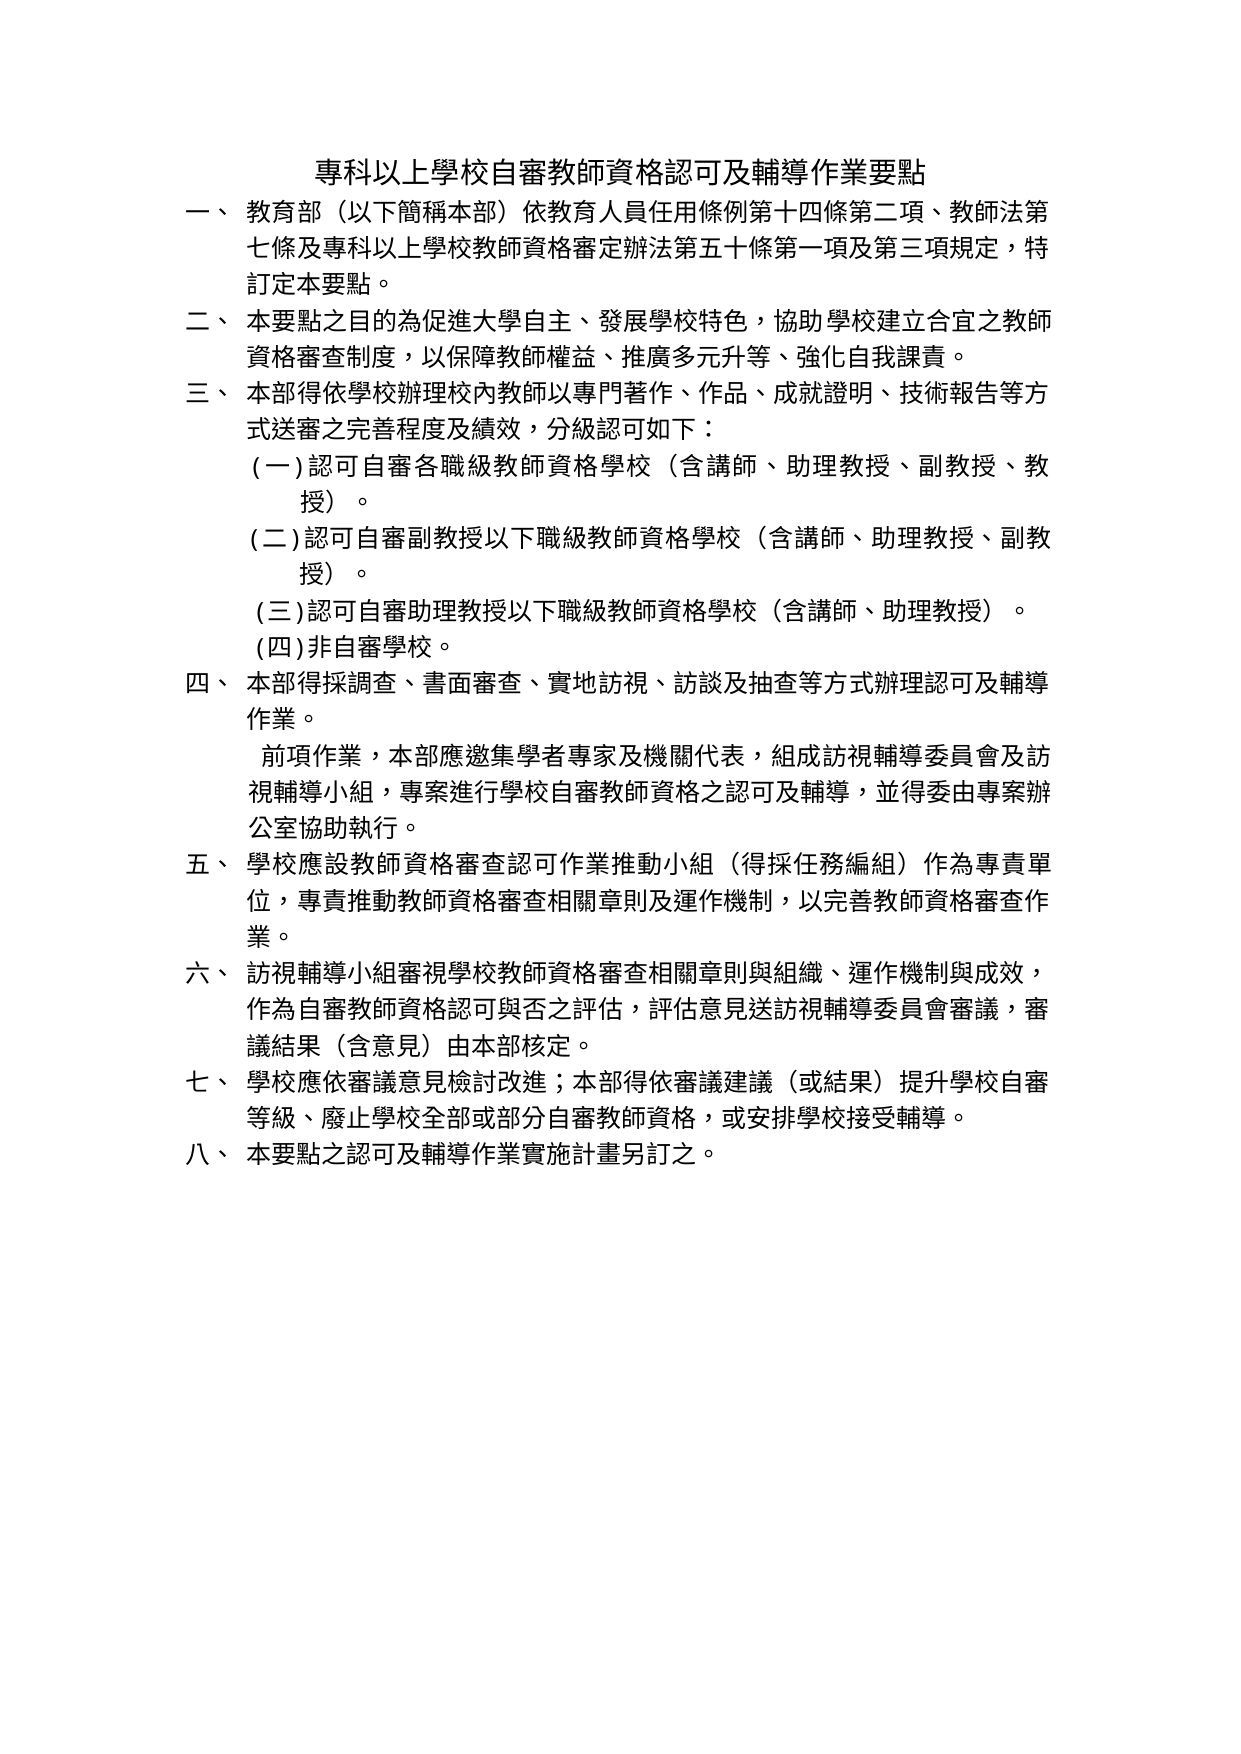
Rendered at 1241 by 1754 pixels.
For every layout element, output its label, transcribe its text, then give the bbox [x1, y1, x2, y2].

list 訪視輔導小組審視學校教師資格審查相關章則與組織、運作機制與成效，作為自審教師資格認可與否之評估，評估意見送訪視輔導委員會審議，審議結果（含意見）由本部核定。 [185, 953, 1053, 1062]
list 本部得依學校辦理校內教師以專門著作、作品、成就證明、技術報告等方式送審之完善程度及績效，分級認可如下： [185, 373, 1053, 446]
text (二)認可自審副教授以下職級教師資格學校（含講師、助理教授、副教授）。 [246, 518, 1053, 591]
text (一)認可自審各職級教師資格學校（含講師、助理教授、副教授、教授）。 [232, 446, 1053, 518]
text 專科以上學校自審教師資格認可及輔導作業要點 [187, 150, 1053, 192]
text (四)非自審學校。 [237, 627, 1053, 663]
list 學校應依審議意見檢討改進；本部得依審議建議（或結果）提升學校自審等級、廢止學校全部或部分自審教師資格，或安排學校接受輔導。 [185, 1062, 1053, 1135]
list 本要點之目的為促進大學自主、發展學校特色，協助學校建立合宜之教師資格審查制度，以保障教師權益、推廣多元升等、強化自我課責。 [185, 301, 1053, 373]
text (三)認可自審助理教授以下職級教師資格學校（含講師、助理教授）。 [237, 591, 1053, 627]
list 教育部（以下簡稱本部）依教育人員任用條例第十四條第二項、教師法第七條及專科以上學校教師資格審定辦法第五十條第一項及第三項規定，特訂定本要點。 [185, 192, 1053, 301]
list 本部得採調查、書面審查、實地訪視、訪談及抽查等方式辦理認可及輔導作業。 [185, 663, 1053, 736]
list 本要點之認可及輔導作業實施計畫另訂之。 [185, 1135, 1053, 1171]
list 學校應設教師資格審查認可作業推動小組（得採任務編組）作為專責單位，專責推動教師資格審查相關章則及運作機制，以完善教師資格審查作業。 [185, 845, 1053, 953]
text 前項作業，本部應邀集學者專家及機關代表，組成訪視輔導委員會及訪視輔導小組，專案進行學校自審教師資格之認可及輔導，並得委由專案辦公室協助執行。 [213, 736, 1053, 845]
